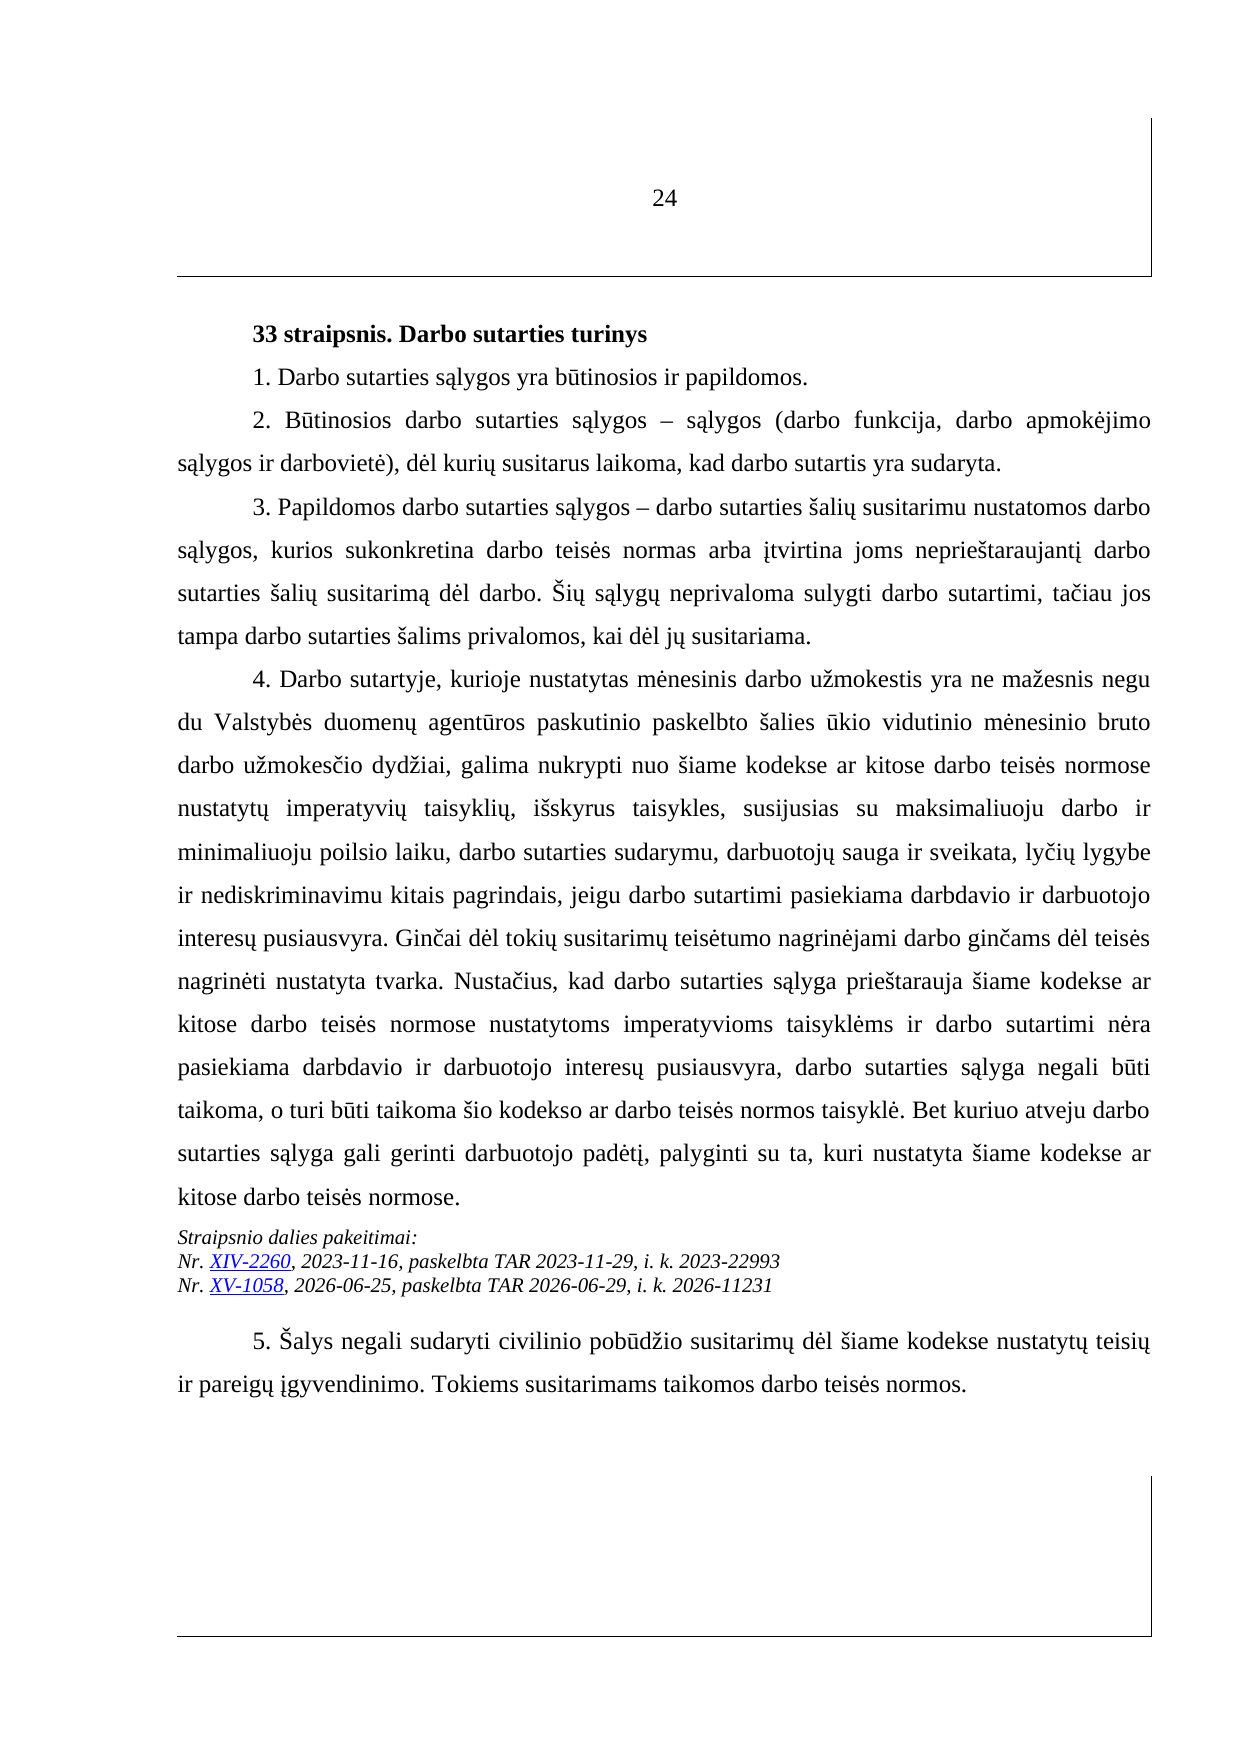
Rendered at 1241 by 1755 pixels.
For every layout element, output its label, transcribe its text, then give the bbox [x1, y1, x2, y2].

text 4. Darbo sutartyje, kurioje nustatytas mėnesinis darbo užmokestis yra ne mažesnis negu du Valstybės duomenų agentūros paskutinio paskelbto šalies ūkio vidutinio mėnesinio bruto darbo užmokesčio dydžiai, galima nukrypti nuo šiame kodekse ar kitose darbo teisės normose nustatytų imperatyvių taisyklių, išskyrus taisykles, susijusias su maksimaliuoju darbo ir minimaliuoju poilsio laiku, darbo sutarties sudarymu, darbuotojų sauga ir sveikata, lyčių lygybe ir nediskriminavimu kitais pagrindais, jeigu darbo sutartimi pasiekiama darbdavio ir darbuotojo interesų pusiausvyra. Ginčai dėl tokių susitarimų teisėtumo nagrinėjami darbo ginčams dėl teisės nagrinėti nustatyta tvarka. Nustačius, kad darbo sutarties sąlyga prieštarauja šiame kodekse ar kitose darbo teisės normose nustatytoms imperatyvioms taisyklėms ir darbo sutartimi nėra pasiekiama darbdavio ir darbuotojo interesų pusiausvyra, darbo sutarties sąlyga negali būti taikoma, o turi būti taikoma šio kodekso ar darbo teisės normos taisyklė. Bet kuriuo atveju darbo sutarties sąlyga gali gerinti darbuotojo padėtį, palyginti su ta, kuri nustatyta šiame kodekse ar kitose darbo teisės normose. [177, 664, 1152, 1210]
subtitle 33 straipsnis. Darbo sutarties turinys [177, 319, 1152, 348]
text Straipsnio dalies pakeitimai: [177, 1225, 1152, 1249]
text 1. Darbo sutarties sąlygos yra būtinosios ir papildomos. [177, 362, 1152, 391]
text Nr. XV-1058, 2026-06-25, paskelbta TAR 2026-06-29, i. k. 2026-11231 [177, 1273, 1152, 1297]
text 3. Papildomos darbo sutarties sąlygos – darbo sutarties šalių susitarimu nustatomos darbo sąlygos, kurios sukonkretina darbo teisės normas arba įtvirtina joms neprieštaraujantį darbo sutarties šalių susitarimą dėl darbo. Šių sąlygų neprivaloma sulygti darbo sutartimi, tačiau jos tampa darbo sutarties šalims privalomos, kai dėl jų susitariama. [177, 492, 1152, 650]
text 2. Būtinosios darbo sutarties sąlygos – sąlygos (darbo funkcija, darbo apmokėjimo sąlygos ir darbovietė), dėl kurių susitarus laikoma, kad darbo sutartis yra sudaryta. [177, 405, 1152, 477]
text 5. Šalys negali sudaryti civilinio pobūdžio susitarimų dėl šiame kodekse nustatytų teisių ir pareigų įgyvendinimo. Tokiems susitarimams taikomos darbo teisės normos. [177, 1326, 1152, 1398]
text Nr. XIV-2260, 2023-11-16, paskelbta TAR 2023-11-29, i. k. 2023-22993 [177, 1249, 1152, 1273]
